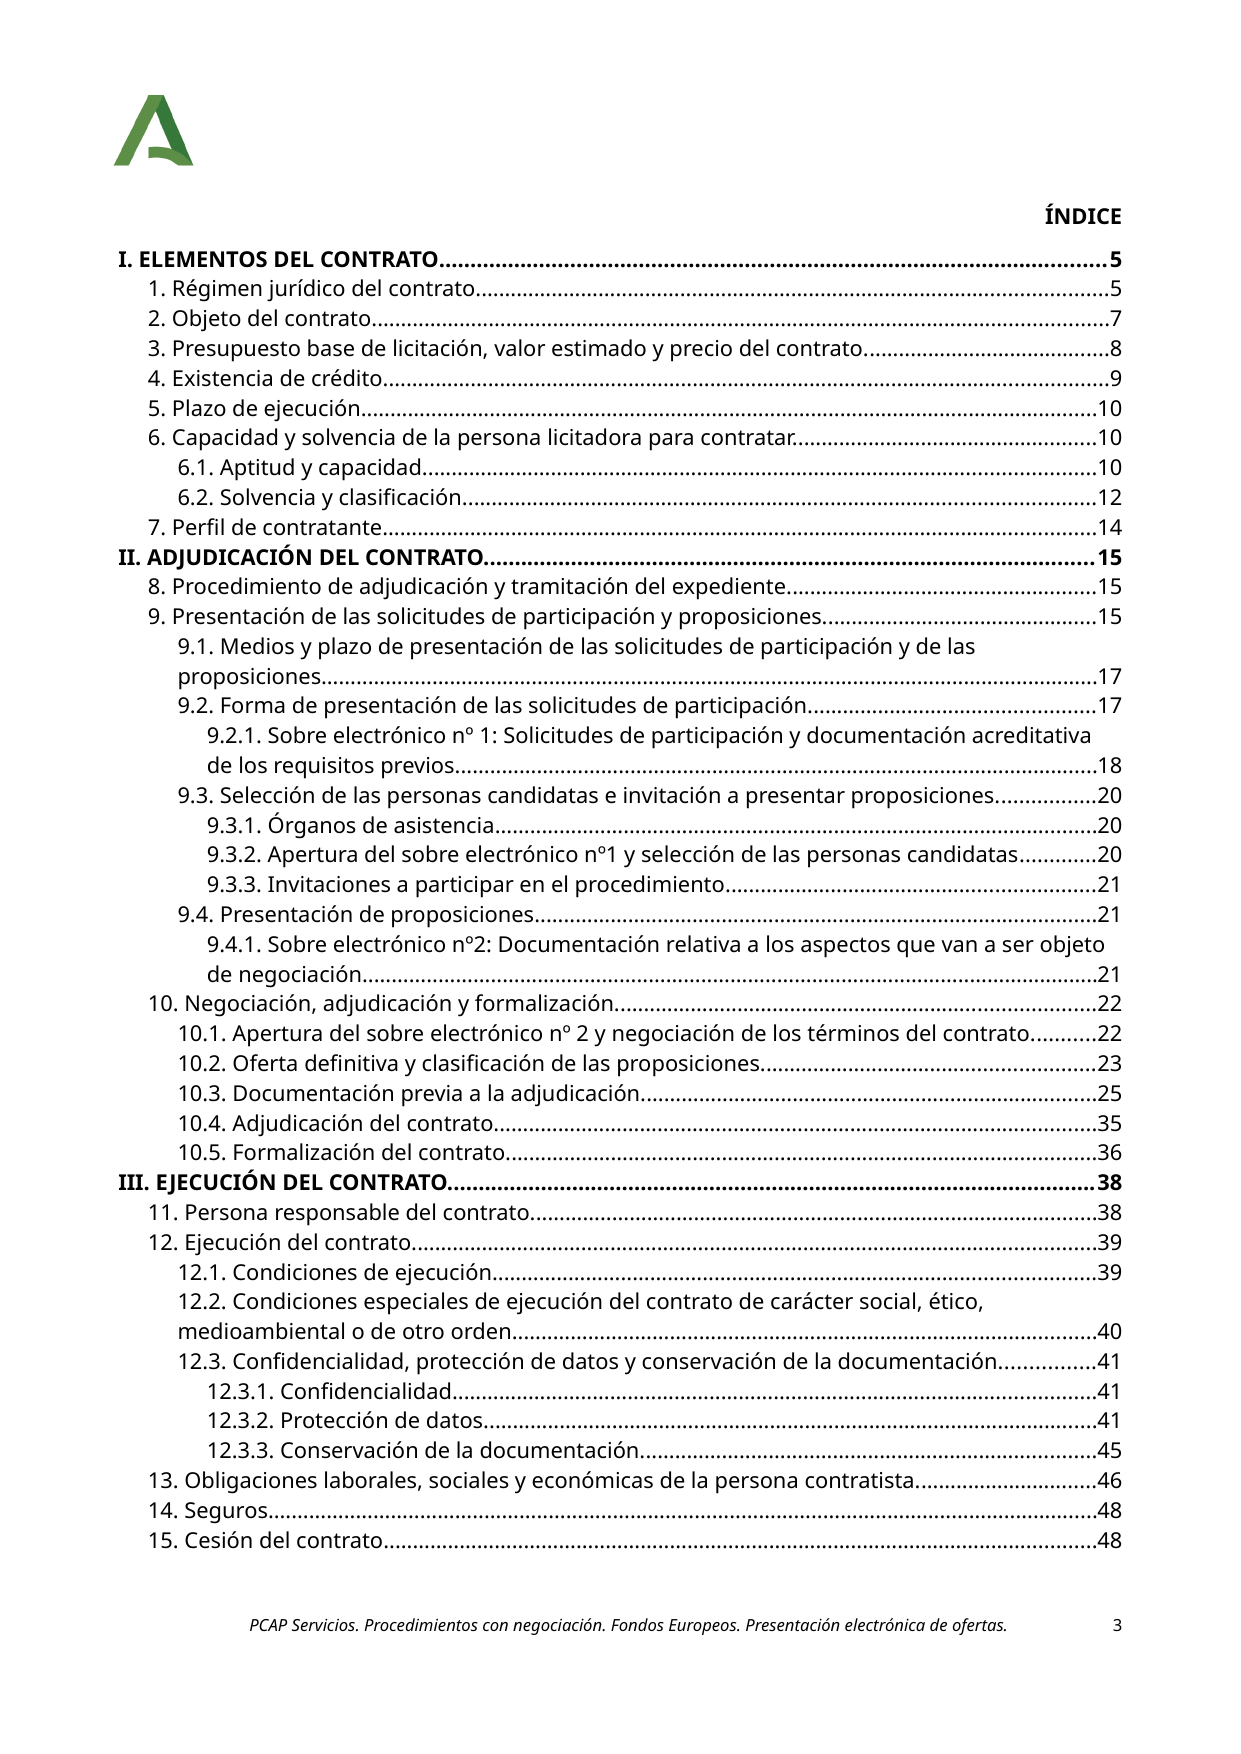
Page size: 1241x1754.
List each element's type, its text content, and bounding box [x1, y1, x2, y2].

text 7. Perfil de contratante. 14 [148, 512, 1122, 542]
text 3. Presupuesto base de licitación, valor estimado y precio del contrato. 8 [148, 333, 1122, 363]
text 10.2. Oferta definitiva y clasificación de las proposiciones. 23 [177, 1048, 1122, 1078]
text 14. Seguros. 48 [148, 1495, 1122, 1525]
text III. EJECUCIÓN DEL CONTRATO. 38 [118, 1167, 1122, 1197]
text 9.2.1. Sobre electrónico nº 1: Solicitudes de participación y documentación acreditativa de los requisitos previos. 18 [207, 720, 1122, 780]
subtitle ÍNDICE [118, 201, 1122, 231]
text 9.3. Selección de las personas candidatas e invitación a presentar proposiciones. 20 [177, 780, 1122, 810]
text 6.1. Aptitud y capacidad. 10 [177, 452, 1122, 482]
text 12. Ejecución del contrato. 39 [148, 1227, 1122, 1257]
text 12.3. Confidencialidad, protección de datos y conservación de la documentación. 41 [177, 1346, 1122, 1376]
text 8. Procedimiento de adjudicación y tramitación del expediente. 15 [148, 571, 1122, 601]
text 9.3.3. Invitaciones a participar en el procedimiento 21 [207, 869, 1122, 899]
text II. ADJUDICACIÓN DEL CONTRATO. 15 [118, 542, 1122, 571]
picture [109, 91, 198, 170]
text 12.3.2. Protección de datos. 41 [207, 1406, 1122, 1435]
text 10.4. Adjudicación del contrato. 35 [177, 1108, 1122, 1137]
text 6.2. Solvencia y clasificación. 12 [177, 482, 1122, 512]
text 9.4.1. Sobre electrónico nº2: Documentación relativa a los aspectos que van a ser objeto de negociación. 21 [207, 929, 1122, 988]
text 10.3. Documentación previa a la adjudicación. 25 [177, 1078, 1122, 1108]
text 10.1. Apertura del sobre electrónico nº 2 y negociación de los términos del contrato. 22 [177, 1018, 1122, 1048]
text 5. Plazo de ejecución. 10 [148, 393, 1122, 422]
text 15. Cesión del contrato. 48 [148, 1525, 1122, 1554]
text 9.1. Medios y plazo de presentación de las solicitudes de participación y de las proposiciones. 17 [177, 631, 1122, 691]
text 12.2. Condiciones especiales de ejecución del contrato de carácter social, ético, medioambiental o de otro orden. 40 [177, 1286, 1122, 1346]
text 10. Negociación, adjudicación y formalización. 22 [148, 988, 1122, 1018]
text 12.3.1. Confidencialidad 41 [207, 1376, 1122, 1406]
text 9.2. Forma de presentación de las solicitudes de participación. 17 [177, 691, 1122, 720]
text 1. Régimen jurídico del contrato. 5 [148, 273, 1122, 303]
text 9.3.2. Apertura del sobre electrónico nº1 y selección de las personas candidatas 20 [207, 839, 1122, 869]
text 2. Objeto del contrato. 7 [148, 303, 1122, 333]
text 9.4. Presentación de proposiciones. 21 [177, 899, 1122, 929]
text 12.3.3. Conservación de la documentación. 45 [207, 1435, 1122, 1465]
text 4. Existencia de crédito. 9 [148, 363, 1122, 393]
text 12.1. Condiciones de ejecución. 39 [177, 1257, 1122, 1286]
text 11. Persona responsable del contrato. 38 [148, 1197, 1122, 1227]
text 9. Presentación de las solicitudes de participación y proposiciones. 15 [148, 601, 1122, 631]
text 13. Obligaciones laborales, sociales y económicas de la persona contratista. 46 [148, 1465, 1122, 1495]
text 10.5. Formalización del contrato. 36 [177, 1137, 1122, 1167]
text 6. Capacidad y solvencia de la persona licitadora para contratar. 10 [148, 422, 1122, 452]
text 9.3.1. Órganos de asistencia 20 [207, 810, 1122, 839]
text I. ELEMENTOS DEL CONTRATO 5 [118, 244, 1122, 273]
